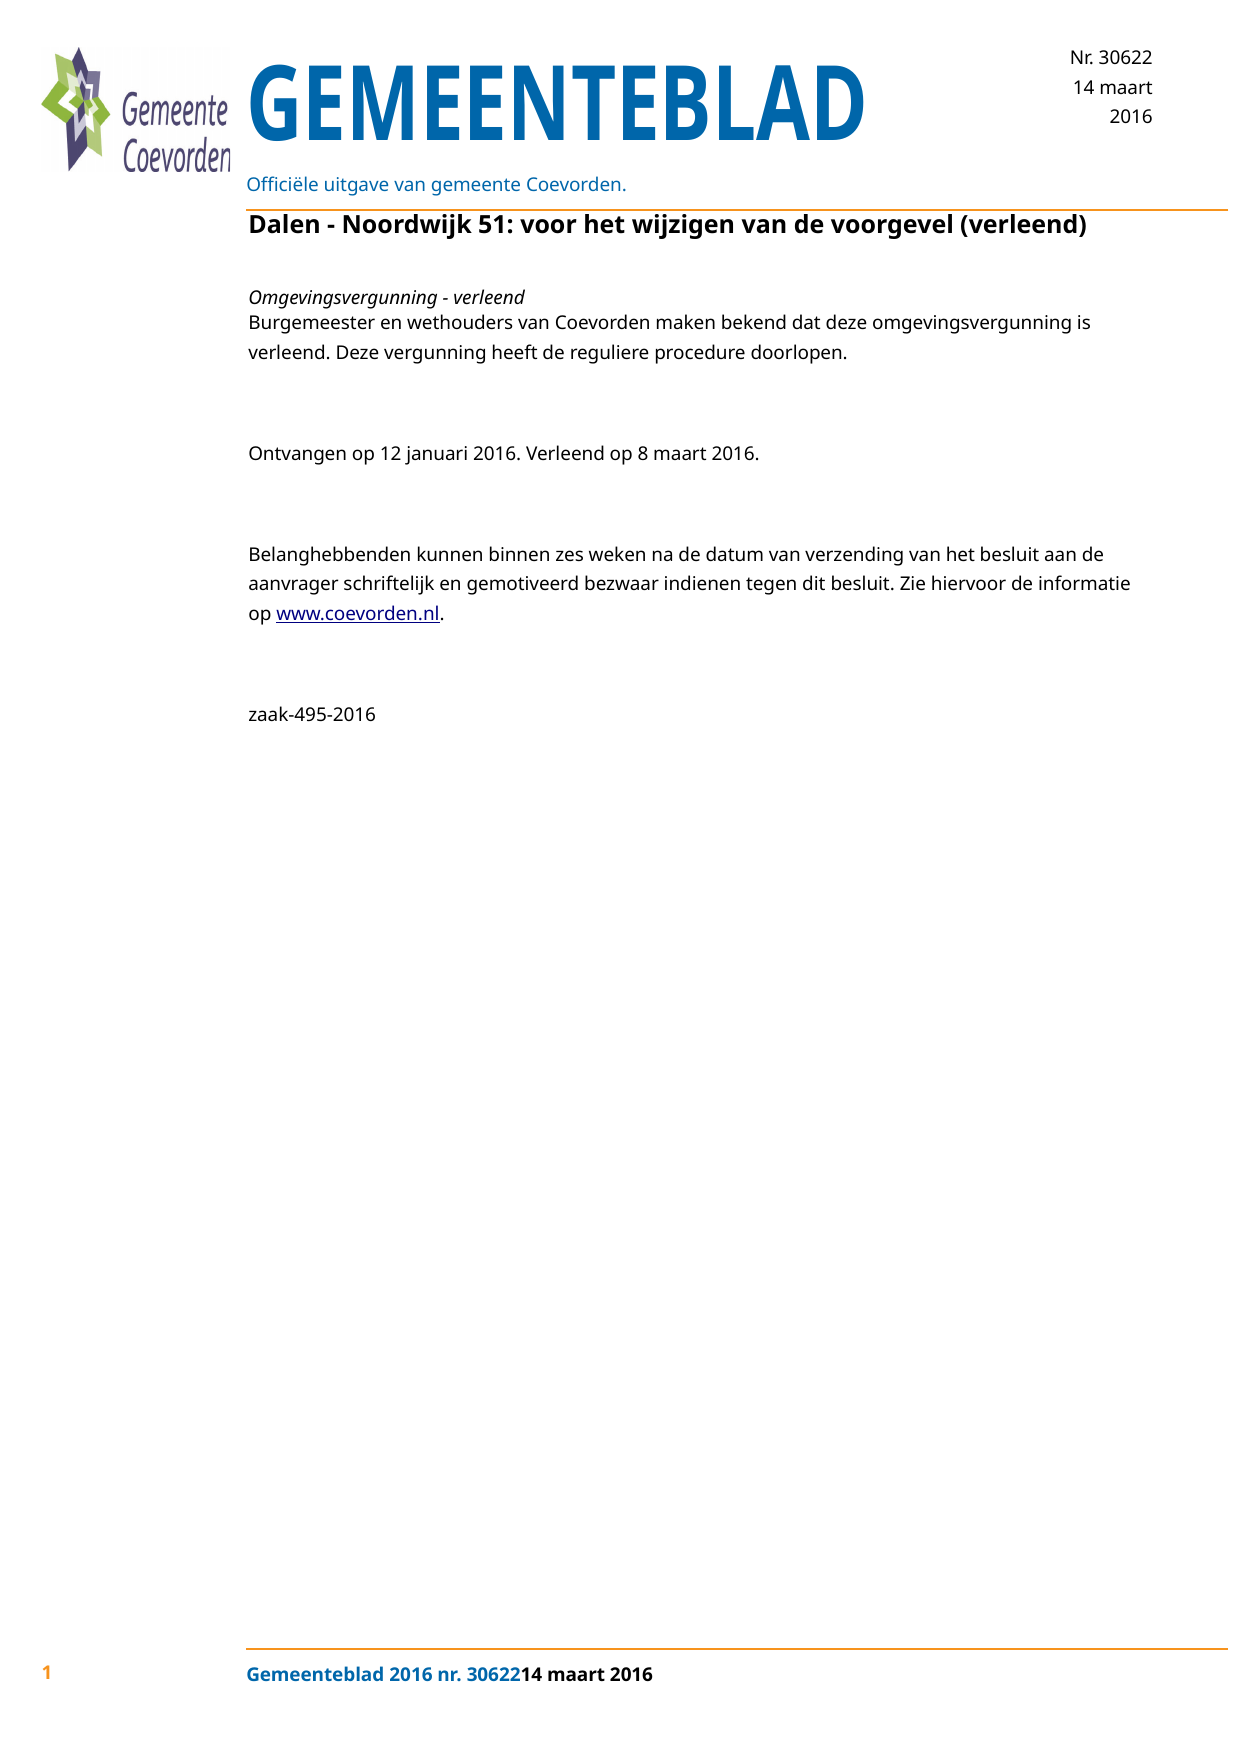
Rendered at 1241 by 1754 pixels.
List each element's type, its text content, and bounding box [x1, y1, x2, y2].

text zaak-495-2016 [248, 701, 1152, 727]
text Dalen - Noordwijk 51: voor het wijzigen van de voorgevel (verleend) [248, 211, 1152, 241]
text Omgevingsvergunning - verleend [248, 284, 1152, 309]
text Ontvangen op 12 januari 2016. Verleend op 8 maart 2016. [248, 440, 1152, 466]
text Belanghebbenden kunnen binnen zes weken na de datum van verzending van het besluit aan de aanvrager schriftelijk en gemotiveerd bezwaar indienen tegen dit besluit. Zie hiervoor de informatie op www.coevorden.nl. [248, 541, 1152, 626]
picture [41, 47, 231, 172]
text Burgemeester en wethouders van Coevorden maken bekend dat deze omgevingsvergunning is verleend. Deze vergunning heeft de reguliere procedure doorlopen. [248, 309, 1152, 365]
